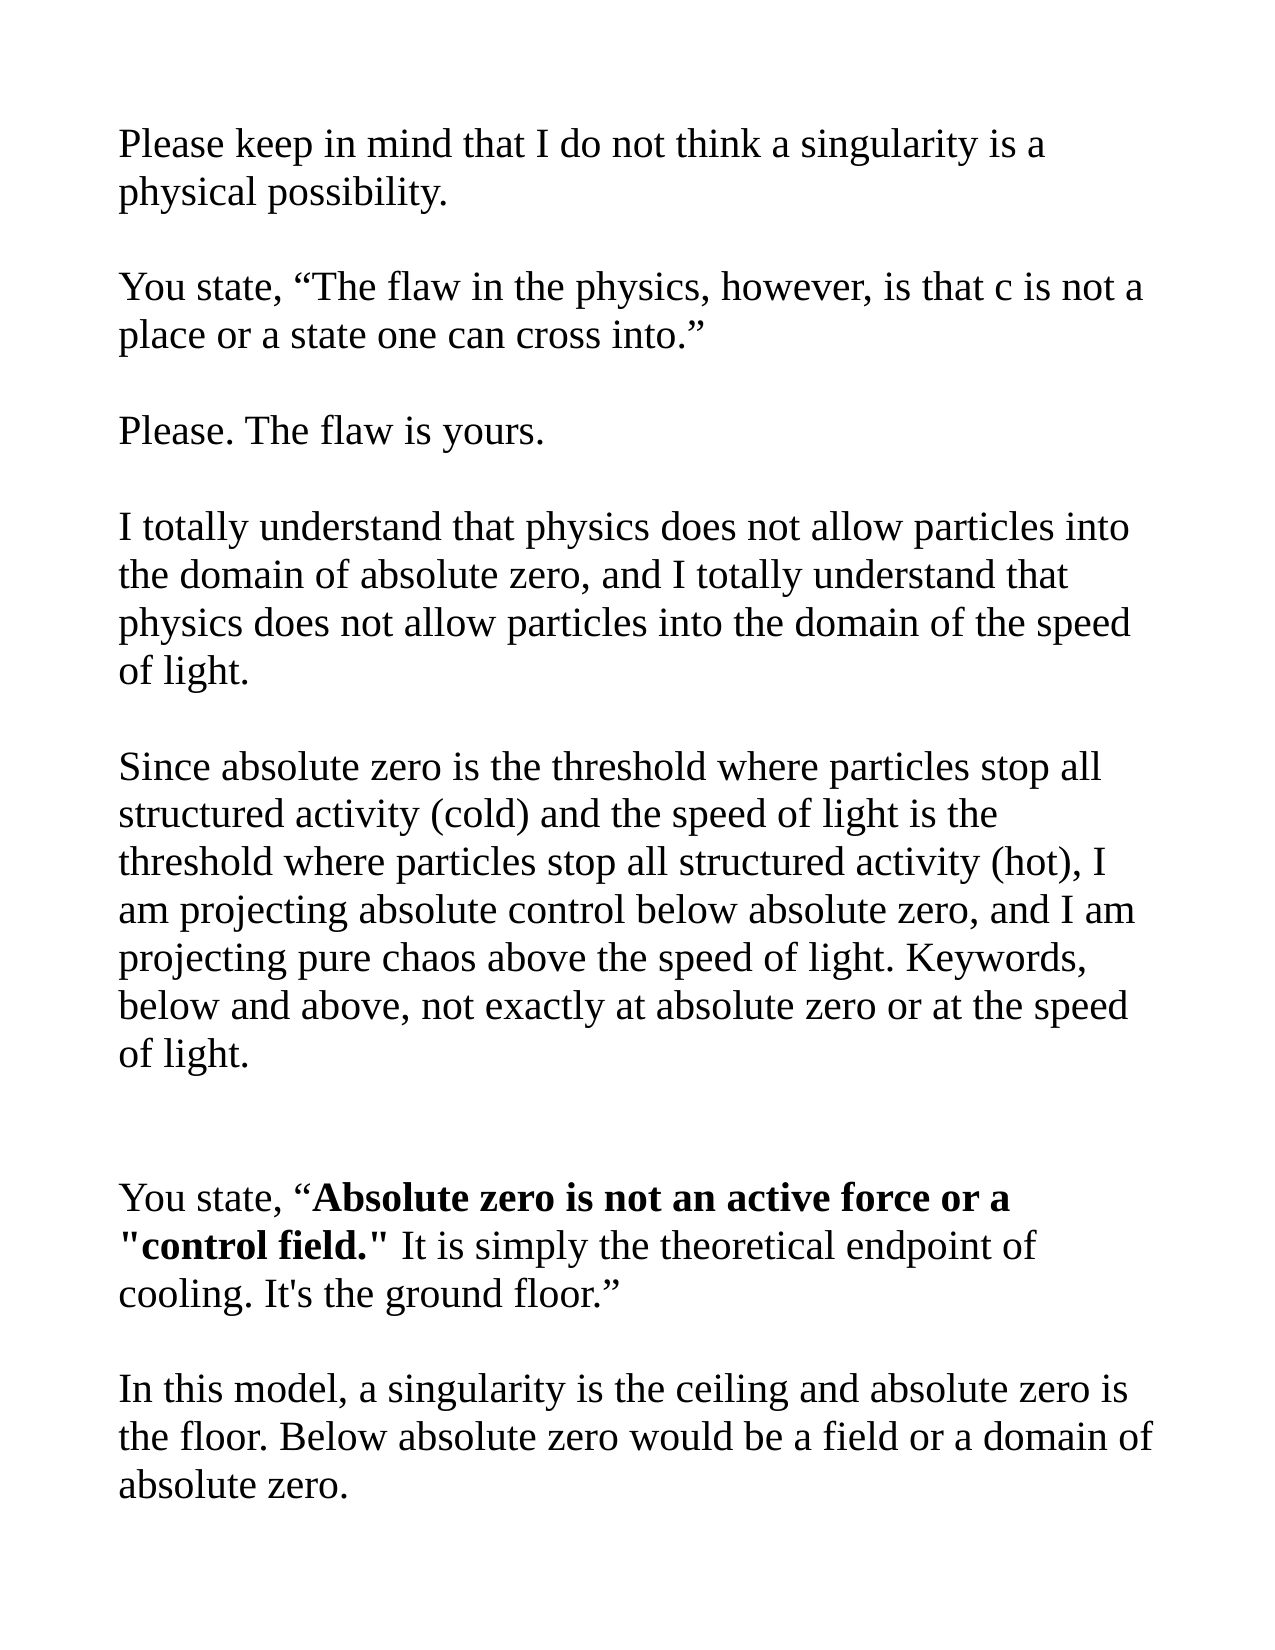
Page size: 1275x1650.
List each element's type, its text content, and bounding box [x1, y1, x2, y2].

text Please keep in mind that I do not think a singularity is a physical possibility. [118, 118, 1157, 214]
text You state, “The flaw in the physics, however, is that c is not a place or a state one can cross into.” [118, 262, 1157, 358]
text In this model, a singularity is the ceiling and absolute zero is the floor. Below absolute zero would be a field or a domain of absolute zero. [118, 1364, 1157, 1508]
text I totally understand that physics does not allow particles into the domain of absolute zero, and I totally understand that physics does not allow particles into the domain of the speed of light. [118, 501, 1157, 693]
text Please. The flaw is yours. [118, 406, 1157, 453]
text Since absolute zero is the threshold where particles stop all structured activity (cold) and the speed of light is the threshold where particles stop all structured activity (hot), I am projecting absolute control below absolute zero, and I am projecting pure chaos above the speed of light. Keywords, below and above, not exactly at absolute zero or at the speed of light. [118, 741, 1157, 1076]
text You state, “Absolute zero is not an active force or a "control field." It is simply the theoretical endpoint of cooling. It's the ground floor.” [118, 1172, 1157, 1316]
